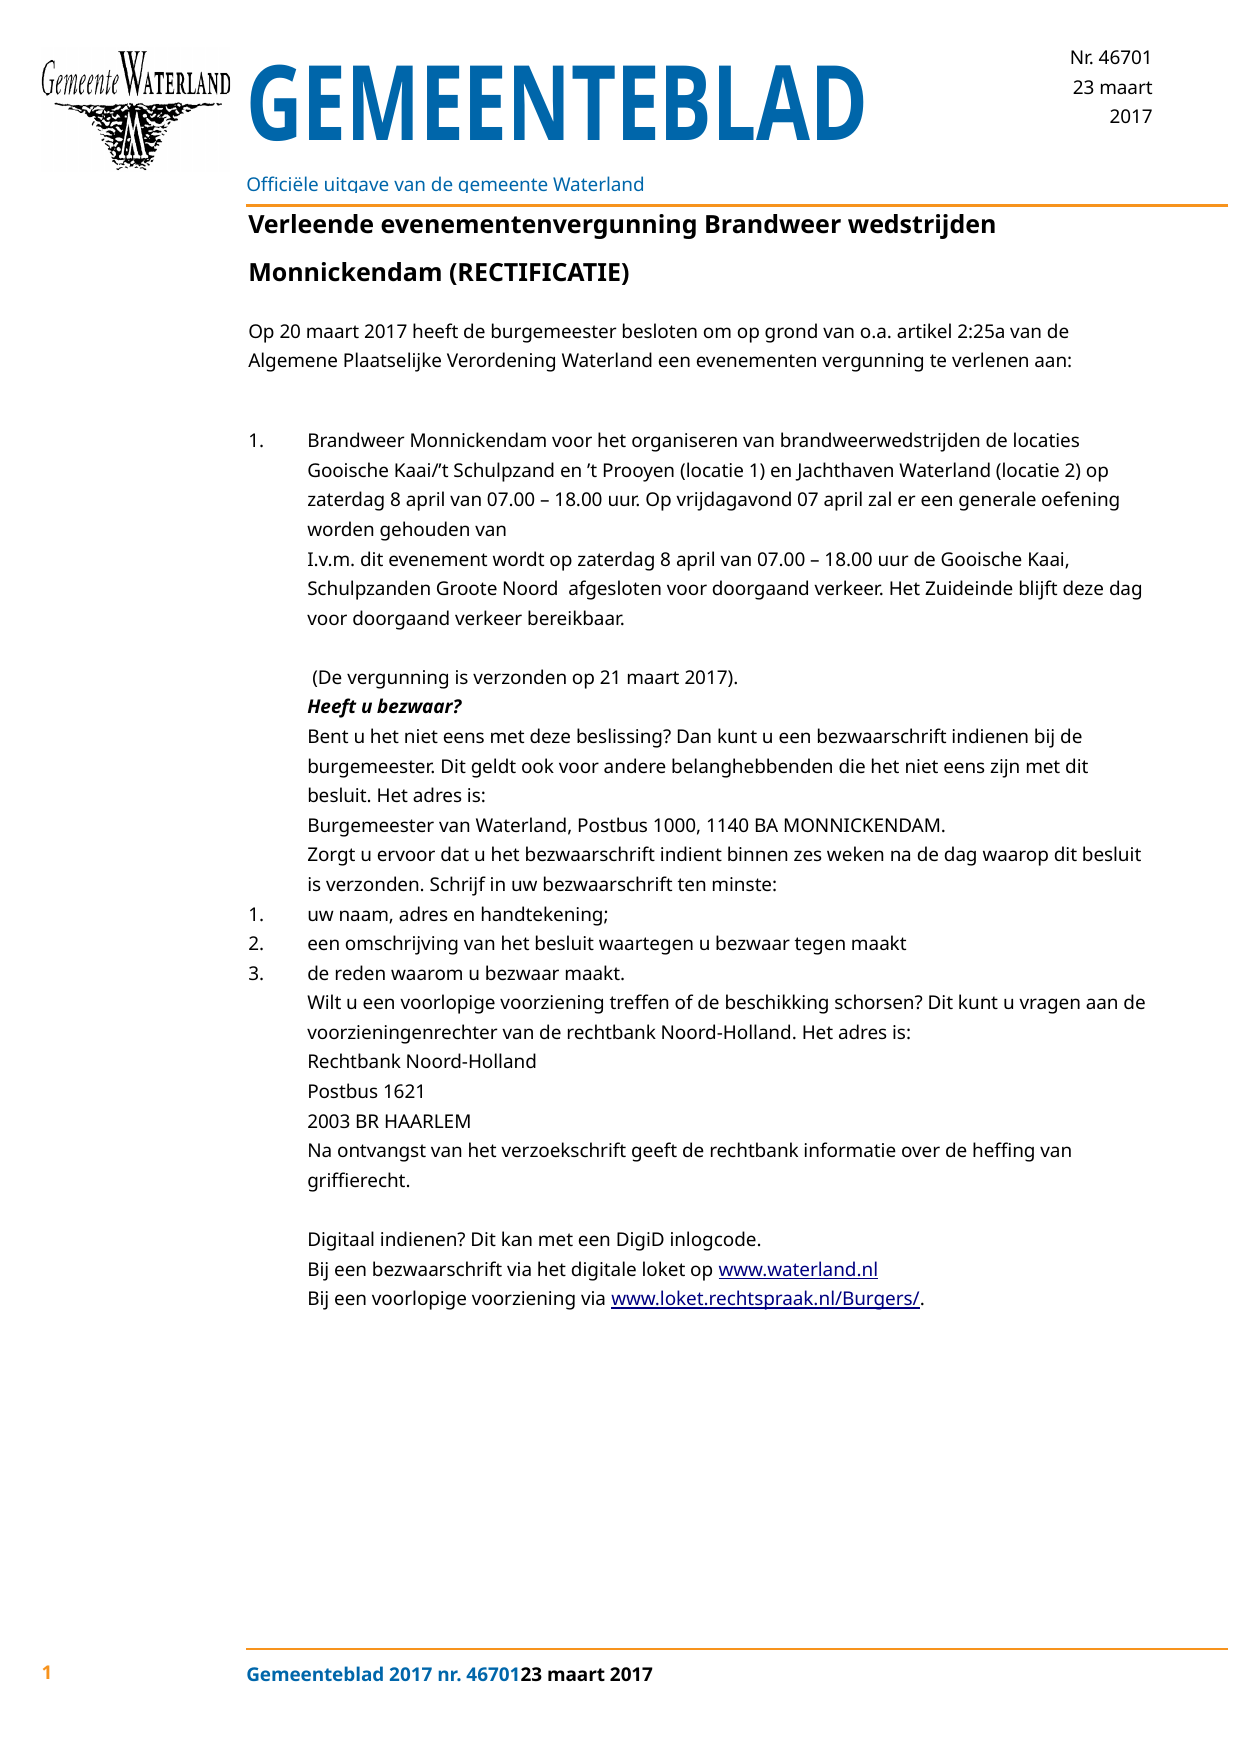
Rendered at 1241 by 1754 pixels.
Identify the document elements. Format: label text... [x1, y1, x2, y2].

list Heeft u bezwaar? [248, 694, 1152, 719]
list I.v.m. dit evenement wordt op zaterdag 8 april van 07.00 – 18.00 uur de Gooische Kaai, Schulpzanden Groote Noord afgesloten voor doorgaand verkeer. Het Zuideinde blijft deze dag voor doorgaand verkeer bereikbaar. [248, 546, 1152, 631]
text Verleende evenementenvergunning Brandweer wedstrijden Monnickendam (RECTIFICATIE) [248, 207, 1152, 288]
list Burgemeester van Waterland, Postbus 1000, 1140 BA MONNICKENDAM. [248, 812, 1152, 838]
list de reden waarom u bezwaar maakt. [248, 960, 1152, 986]
list Brandweer Monnickendam voor het organiseren van brandweerwedstrijden de locaties Gooische Kaai/’t Schulpzand en ’t Prooyen (locatie 1) en Jachthaven Waterland (locatie 2) op zaterdag 8 april van 07.00 – 18.00 uur. Op vrijdagavond 07 april zal er een generale oefening worden gehouden van [248, 427, 1152, 542]
list (De vergunning is verzonden op 21 maart 2017). [248, 664, 1152, 690]
list Wilt u een voorlopige voorziening treffen of de beschikking schorsen? Dit kunt u vragen aan de voorzieningenrechter van de rechtbank Noord-Holland. Het adres is: [248, 989, 1152, 1045]
list 2003 BR HAARLEM [248, 1108, 1152, 1134]
list Bent u het niet eens met deze beslissing? Dan kunt u een bezwaarschrift indienen bij de burgemeester. Dit geldt ook voor andere belanghebbenden die het niet eens zijn met dit besluit. Het adres is: [248, 723, 1152, 808]
list Postbus 1621 [248, 1078, 1152, 1104]
list Digitaal indienen? Dit kan met een DigiD inlogcode. [248, 1226, 1152, 1252]
list een omschrijving van het besluit waartegen u bezwaar tegen maakt [248, 930, 1152, 956]
text Op 20 maart 2017 heeft de burgemeester besloten om op grond van o.a. artikel 2:25a van de Algemene Plaatselijke Verordening Waterland een evenementen vergunning te verlenen aan: [248, 318, 1152, 373]
picture [41, 47, 231, 172]
list Na ontvangst van het verzoekschrift geeft de rechtbank informatie over de heffing van griffierecht. [248, 1137, 1152, 1193]
list Zorgt u ervoor dat u het bezwaarschrift indient binnen zes weken na de dag waarop dit besluit is verzonden. Schrijf in uw bezwaarschrift ten minste: [248, 842, 1152, 897]
list uw naam, adres en handtekening; [248, 901, 1152, 927]
list Bij een bezwaarschrift via het digitale loket op www.waterland.nl [248, 1256, 1152, 1282]
list Bij een voorlopige voorziening via www.loket.rechtspraak.nl/Burgers/. [248, 1285, 1152, 1311]
list Rechtbank Noord-Holland [248, 1049, 1152, 1074]
